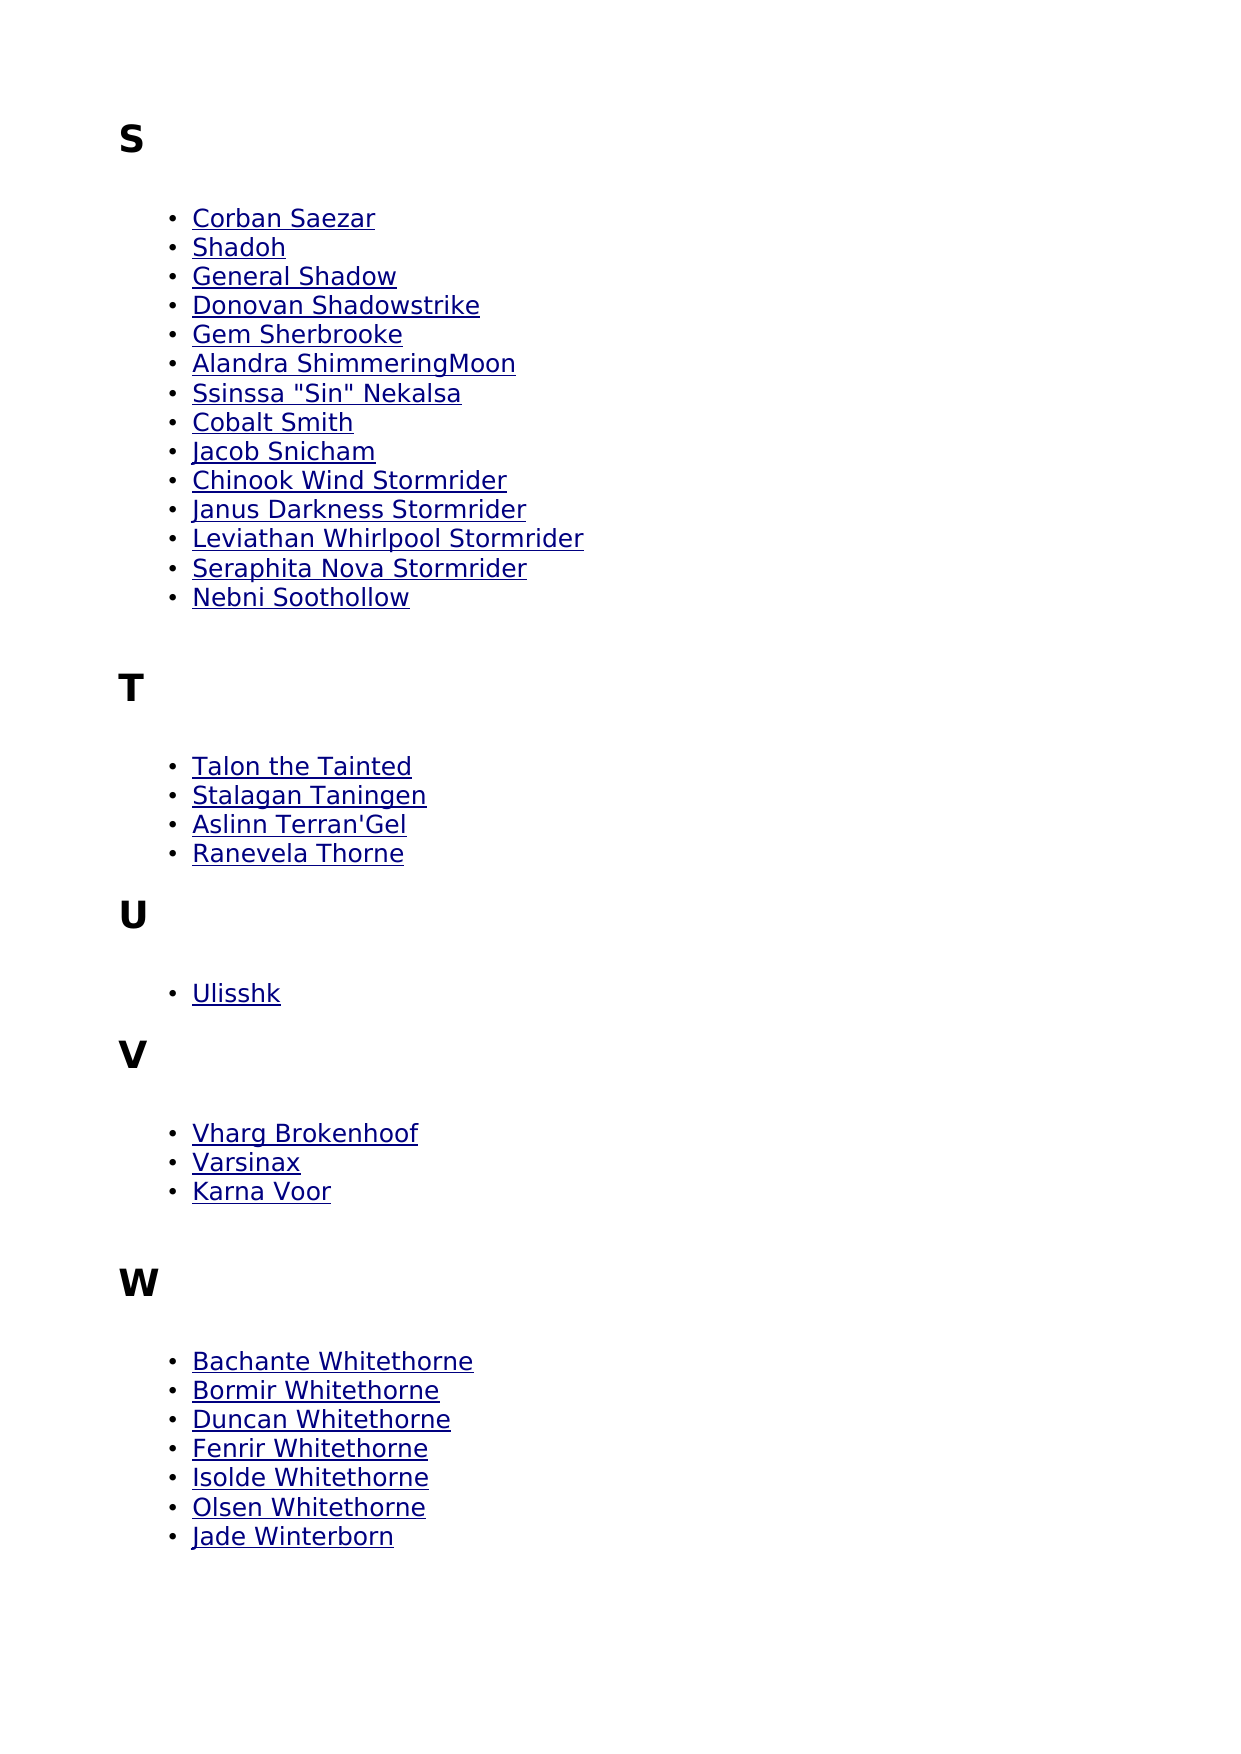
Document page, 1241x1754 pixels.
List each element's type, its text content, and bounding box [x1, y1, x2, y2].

list Leviathan Whirlpool Stormrider [177, 524, 1122, 554]
list Karna Voor [177, 1178, 1122, 1207]
list Talon the Tainted [177, 752, 1122, 781]
list Jacob Snicham [177, 437, 1122, 466]
subtitle U [118, 894, 1122, 937]
list Fenrir Whitethorne [177, 1434, 1122, 1463]
list Aslinn Terran'Gel [177, 811, 1122, 840]
subtitle T [118, 667, 1122, 710]
list Seraphita Nova Stormrider [177, 554, 1122, 583]
list Gem Sherbrooke [177, 320, 1122, 349]
subtitle W [118, 1261, 1122, 1305]
list Ulisshk [177, 979, 1122, 1009]
list Varsinax [177, 1148, 1122, 1178]
list Isolde Whitethorne [177, 1463, 1122, 1493]
list Bormir Whitethorne [177, 1376, 1122, 1405]
list Bachante Whitethorne [177, 1347, 1122, 1376]
list Janus Darkness Stormrider [177, 495, 1122, 524]
list Jade Winterborn [177, 1522, 1122, 1551]
subtitle S [118, 118, 1122, 162]
list Stalagan Taningen [177, 781, 1122, 811]
list Shadoh [177, 233, 1122, 262]
list Ssinssa "Sin" Nekalsa [177, 379, 1122, 408]
list Chinook Wind Stormrider [177, 466, 1122, 495]
list Olsen Whitethorne [177, 1493, 1122, 1522]
list Corban Saezar [177, 204, 1122, 233]
list Ranevela Thorne [177, 840, 1122, 869]
list Alandra ShimmeringMoon [177, 349, 1122, 379]
list Duncan Whitethorne [177, 1405, 1122, 1434]
list Vharg Brokenhoof [177, 1119, 1122, 1148]
list General Shadow [177, 262, 1122, 291]
list Cobalt Smith [177, 408, 1122, 437]
list Donovan Shadowstrike [177, 291, 1122, 320]
subtitle V [118, 1034, 1122, 1077]
list Nebni Soothollow [177, 583, 1122, 612]
